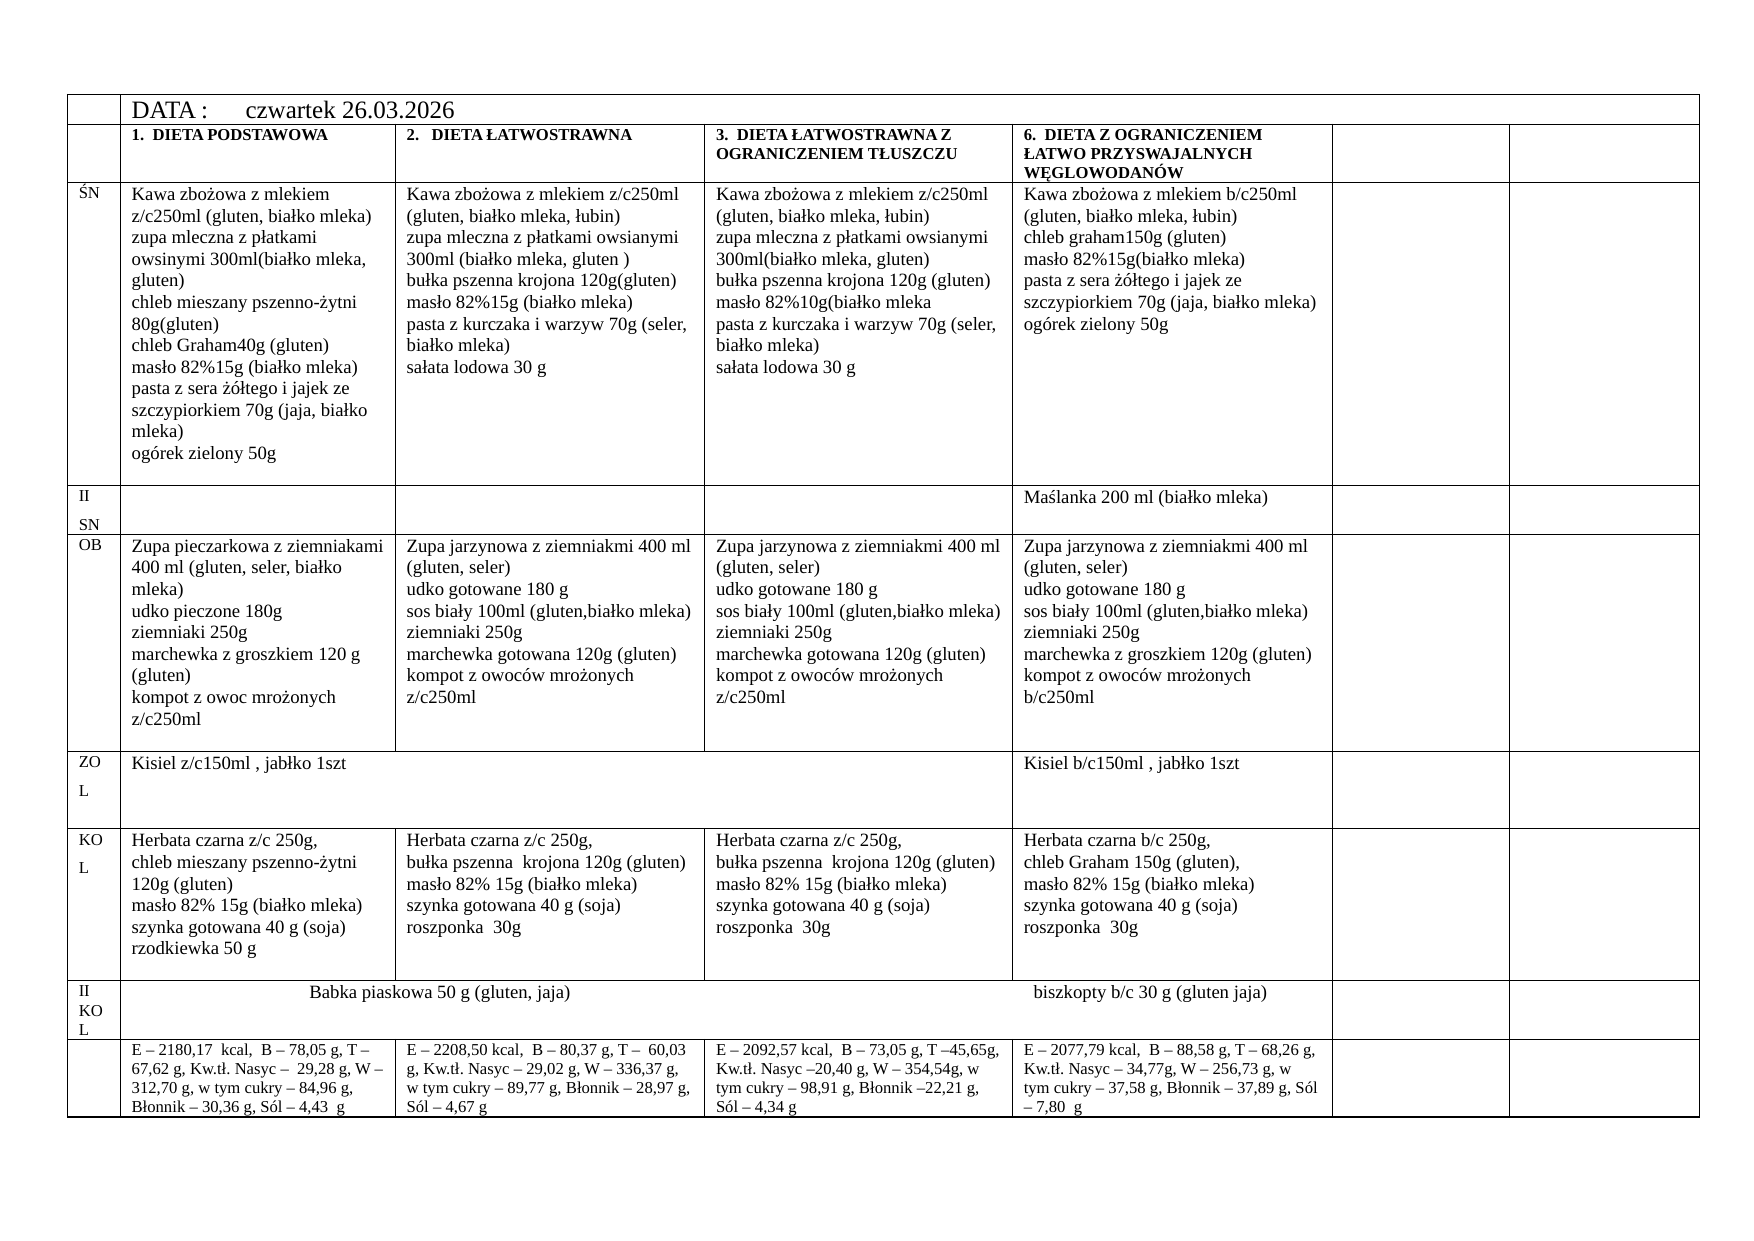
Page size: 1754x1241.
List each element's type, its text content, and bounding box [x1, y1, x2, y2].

table_cell Kawa zbożowa z mlekiem z/c250ml (gluten, białko mleka) zupa mleczna z płatkami owsinymi 300ml(białko mleka, gluten) chleb mieszany pszenno-żytni 80g(gluten) chleb Graham40g (gluten) masło 82%15g (białko mleka) pasta z sera żółtego i jajek ze szczypiorkiem 70g (jaja, białko mleka) ogórek zielony 50g [121, 183, 395, 485]
table_cell [1510, 486, 1699, 534]
table_cell [1510, 125, 1699, 182]
table_cell Herbata czarna z/c 250g, bułka pszenna krojona 120g (gluten) masło 82% 15g (białko mleka) szynka gotowana 40 g (soja) roszponka 30g [705, 829, 1012, 980]
table_cell OB [68, 535, 120, 751]
table_cell [1510, 183, 1699, 485]
table_cell [1333, 535, 1509, 751]
table_cell E – 2180,17 kcal, B – 78,05 g, T –67,62 g, Kw.tł. Nasyc – 29,28 g, W –312,70 g, w tym cukry – 84,96 g, Błonnik – 30,36 g, Sól – 4,43 g [121, 1040, 395, 1116]
table_cell [1333, 183, 1509, 485]
table_cell [121, 486, 395, 534]
table_cell [68, 125, 120, 182]
table_cell [1510, 829, 1699, 980]
table_cell [1333, 1040, 1509, 1116]
table_cell Kisiel z/c150ml , jabłko 1szt [121, 752, 1012, 828]
table_cell 2. DIETA ŁATWOSTRAWNA [396, 125, 704, 182]
table_cell ŚN [68, 183, 120, 485]
table_cell Herbata czarna b/c 250g, chleb Graham 150g (gluten), masło 82% 15g (białko mleka) szynka gotowana 40 g (soja) roszponka 30g [1013, 829, 1332, 980]
table_cell Zupa jarzynowa z ziemniakmi 400 ml (gluten, seler) udko gotowane 180 g sos biały 100ml (gluten,białko mleka) ziemniaki 250g marchewka gotowana 120g (gluten) kompot z owoców mrożonych z/c250ml [705, 535, 1012, 751]
table_cell [1333, 486, 1509, 534]
table_cell Kisiel b/c150ml , jabłko 1szt [1013, 752, 1332, 828]
table_cell Herbata czarna z/c 250g, bułka pszenna krojona 120g (gluten) masło 82% 15g (białko mleka) szynka gotowana 40 g (soja) roszponka 30g [396, 829, 704, 980]
table_cell Herbata czarna z/c 250g, chleb mieszany pszenno-żytni 120g (gluten) masło 82% 15g (białko mleka) szynka gotowana 40 g (soja) rzodkiewka 50 g [121, 829, 395, 980]
table_cell Maślanka 200 ml (białko mleka) [1013, 486, 1332, 534]
table_cell [705, 486, 1012, 534]
table_cell Kawa zbożowa z mlekiem z/c250ml (gluten, białko mleka, łubin) zupa mleczna z płatkami owsianymi 300ml (białko mleka, gluten ) bułka pszenna krojona 120g(gluten) masło 82%15g (białko mleka) pasta z kurczaka i warzyw 70g (seler, białko mleka) sałata lodowa 30 g [396, 183, 704, 485]
table_cell Kawa zbożowa z mlekiem z/c250ml (gluten, białko mleka, łubin) zupa mleczna z płatkami owsianymi 300ml(białko mleka, gluten) bułka pszenna krojona 120g (gluten) masło 82%10g(białko mleka pasta z kurczaka i warzyw 70g (seler, białko mleka) sałata lodowa 30 g [705, 183, 1012, 485]
table_cell [1510, 535, 1699, 751]
table_cell 6. DIETA Z OGRANICZENIEM ŁATWO PRZYSWAJALNYCH WĘGLOWODANÓW [1013, 125, 1332, 182]
table_cell II KOL [68, 981, 120, 1039]
table_cell E – 2077,79 kcal, B – 88,58 g, T – 68,26 g, Kw.tł. Nasyc – 34,77g, W – 256,73 g, w tym cukry – 37,58 g, Błonnik – 37,89 g, Sól – 7,80 g [1013, 1040, 1332, 1116]
table_cell II SN [68, 486, 120, 534]
table_cell [1333, 125, 1509, 182]
table_cell Babka piaskowa 50 g (gluten, jaja) biszkopty b/c 30 g (gluten jaja) [121, 981, 1332, 1039]
table_cell E – 2092,57 kcal, B – 73,05 g, T –45,65g, Kw.tł. Nasyc –20,40 g, W – 354,54g, w tym cukry – 98,91 g, Błonnik –22,21 g, Sól – 4,34 g [705, 1040, 1012, 1116]
table_cell Zupa jarzynowa z ziemniakmi 400 ml (gluten, seler) udko gotowane 180 g sos biały 100ml (gluten,białko mleka) ziemniaki 250g marchewka z groszkiem 120g (gluten) kompot z owoców mrożonych b/c250ml [1013, 535, 1332, 751]
table_cell Zupa jarzynowa z ziemniakmi 400 ml (gluten, seler) udko gotowane 180 g sos biały 100ml (gluten,białko mleka) ziemniaki 250g marchewka gotowana 120g (gluten) kompot z owoców mrożonych z/c250ml [396, 535, 704, 751]
table_cell 1. DIETA PODSTAWOWA [121, 125, 395, 182]
table_cell [1333, 829, 1509, 980]
table_cell [1510, 752, 1699, 828]
table_cell [1333, 981, 1509, 1039]
table_cell ZOL [68, 752, 120, 828]
table_cell [1510, 981, 1699, 1039]
table_cell [396, 486, 704, 534]
table_header [68, 95, 120, 123]
table_cell KOL [68, 829, 120, 980]
table_cell [1333, 752, 1509, 828]
table_cell 3. DIETA ŁATWOSTRAWNA Z OGRANICZENIEM TŁUSZCZU [705, 125, 1012, 182]
table_cell Kawa zbożowa z mlekiem b/c250ml (gluten, białko mleka, łubin) chleb graham150g (gluten) masło 82%15g(białko mleka) pasta z sera żółtego i jajek ze szczypiorkiem 70g (jaja, białko mleka) ogórek zielony 50g [1013, 183, 1332, 485]
table_cell [1510, 1040, 1699, 1116]
table_cell E – 2208,50 kcal, B – 80,37 g, T – 60,03 g, Kw.tł. Nasyc – 29,02 g, W – 336,37 g, w tym cukry – 89,77 g, Błonnik – 28,97 g, Sól – 4,67 g [396, 1040, 704, 1116]
table_cell Zupa pieczarkowa z ziemniakami 400 ml (gluten, seler, białko mleka) udko pieczone 180g ziemniaki 250g marchewka z groszkiem 120 g (gluten) kompot z owoc mrożonych z/c250ml [121, 535, 395, 751]
table_cell [68, 1040, 120, 1116]
table_header DATA : czwartek 26.03.2026 [121, 95, 1699, 123]
